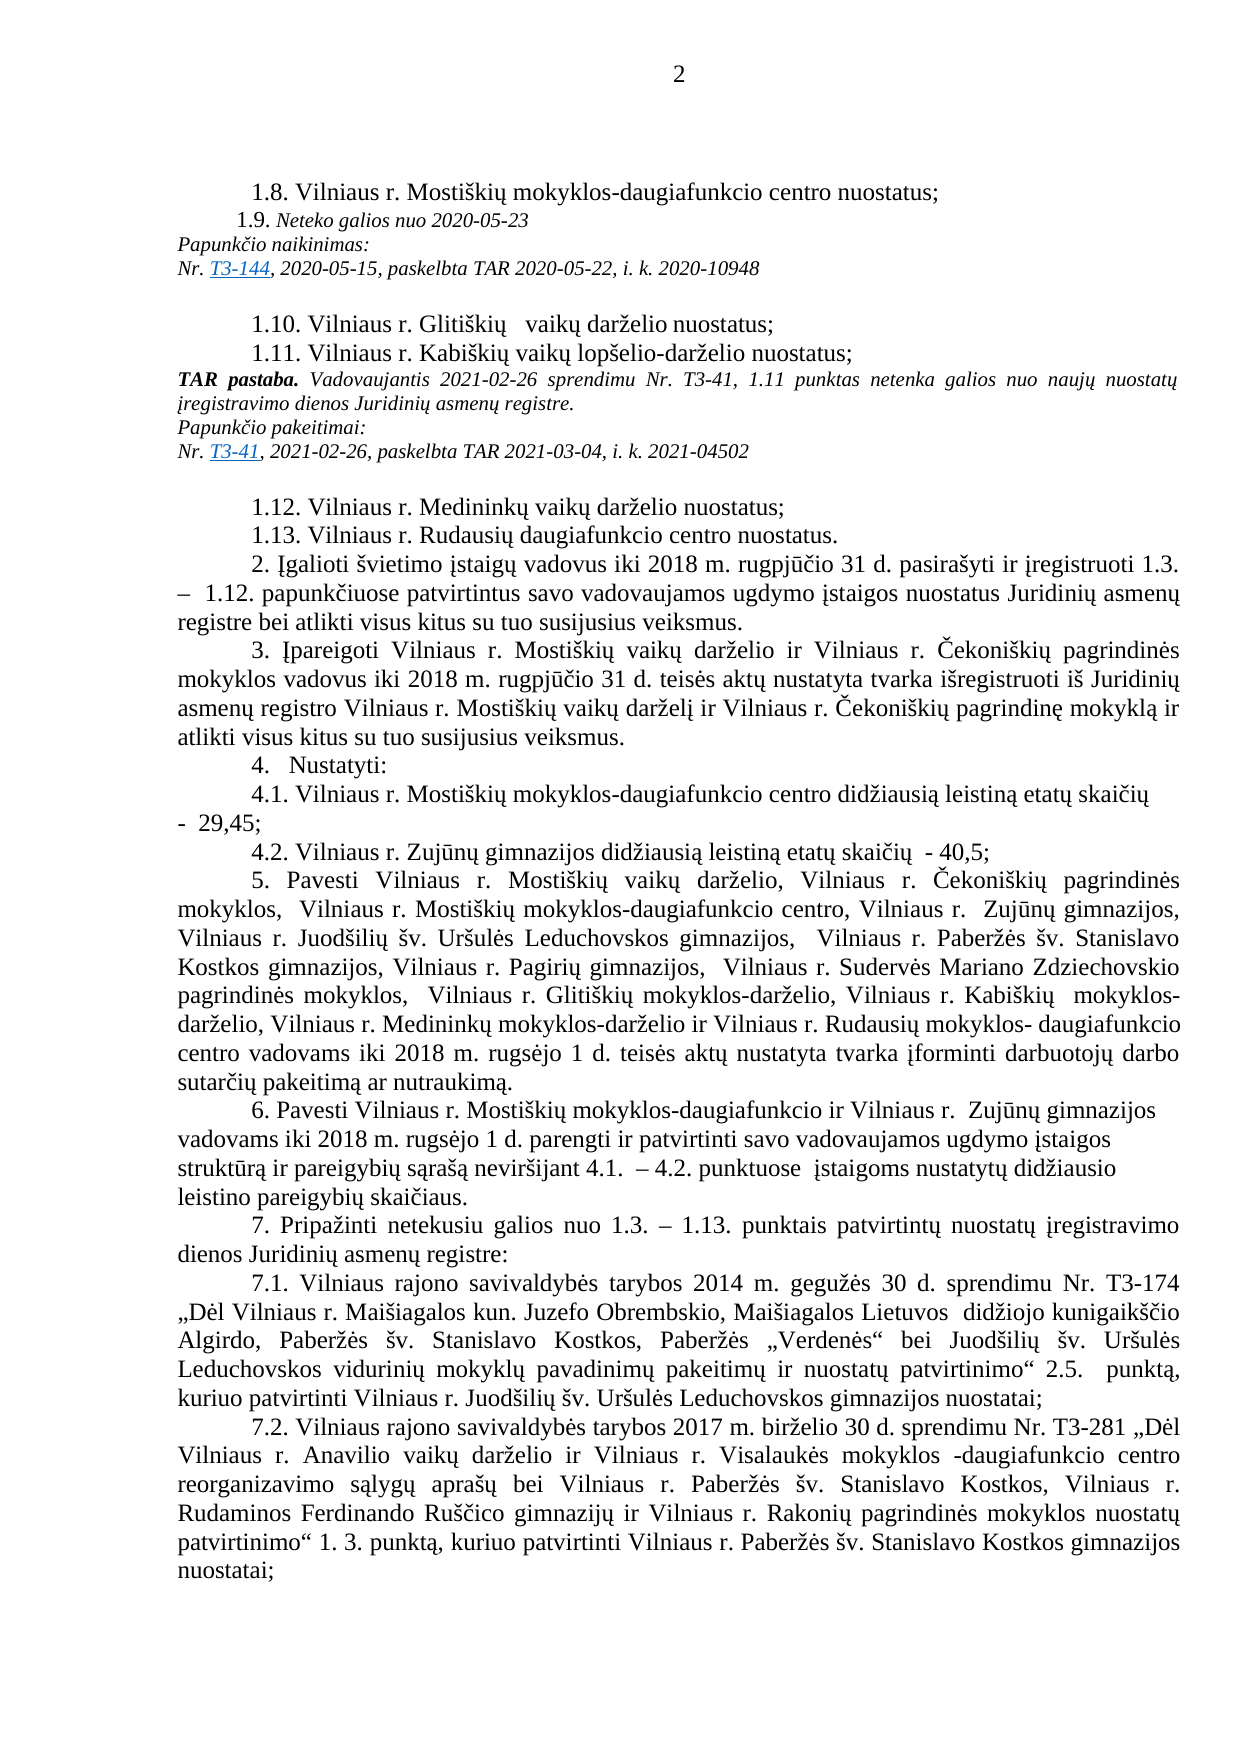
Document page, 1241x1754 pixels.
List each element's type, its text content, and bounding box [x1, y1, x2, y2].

text 4.1. Vilniaus r. Mostiškių mokyklos-daugiafunkcio centro didžiausią leistiną etatų skaičių [177, 779, 1181, 808]
text 4.2. Vilniaus r. Zujūnų gimnazijos didžiausią leistiną etatų skaičių - 40,5; [177, 837, 1181, 865]
text 7.2. Vilniaus rajono savivaldybės tarybos 2017 m. birželio 30 d. sprendimu Nr. T3-281 „Dėl Vilniaus r. Anavilio vaikų darželio ir Vilniaus r. Visalaukės mokyklos -daugiafunkcio centro reorganizavimo sąlygų aprašų bei Vilniaus r. Paberžės šv. Stanislavo Kostkos, Vilniaus r. Rudaminos Ferdinando Ruščico gimnazijų ir Vilniaus r. Rakonių pagrindinės mokyklos nuostatų patvirtinimo“ 1. 3. punktą, kuriuo patvirtinti Vilniaus r. Paberžės šv. Stanislavo Kostkos gimnazijos nuostatai; [177, 1412, 1181, 1584]
text TAR pastaba. Vadovaujantis 2021-02-26 sprendimu Nr. T3-41, 1.11 punktas netenka galios nuo naujų nuostatų įregistravimo dienos Juridinių asmenų registre. [177, 367, 1181, 415]
text 1.10. Vilniaus r. Glitiškių vaikų darželio nuostatus; [177, 309, 1181, 338]
text 6. Pavesti Vilniaus r. Mostiškių mokyklos-daugiafunkcio ir Vilniaus r. Zujūnų gimnazijos vadovams iki 2018 m. rugsėjo 1 d. parengti ir patvirtinti savo vadovaujamos ugdymo įstaigos struktūrą ir pareigybių sąrašą neviršijant 4.1. – 4.2. punktuose įstaigoms nustatytų didžiausio leistino pareigybių skaičiaus. [177, 1095, 1181, 1210]
text 4. Nustatyti: [177, 750, 1181, 779]
text 3. Įpareigoti Vilniaus r. Mostiškių vaikų darželio ir Vilniaus r. Čekoniškių pagrindinės mokyklos vadovus iki 2018 m. rugpjūčio 31 d. teisės aktų nustatyta tvarka išregistruoti iš Juridinių asmenų registro Vilniaus r. Mostiškių vaikų darželį ir Vilniaus r. Čekoniškių pagrindinę mokyklą ir atlikti visus kitus su tuo susijusius veiksmus. [177, 635, 1181, 750]
text 1.13. Vilniaus r. Rudausių daugiafunkcio centro nuostatus. [177, 520, 1181, 549]
text 2. Įgalioti švietimo įstaigų vadovus iki 2018 m. rugpjūčio 31 d. pasirašyti ir įregistruoti 1.3. – 1.12. papunkčiuose patvirtintus savo vadovaujamos ugdymo įstaigos nuostatus Juridinių asmenų registre bei atlikti visus kitus su tuo susijusius veiksmus. [177, 549, 1181, 635]
text Nr. T3-144, 2020-05-15, paskelbta TAR 2020-05-22, i. k. 2020-10948 [177, 256, 1181, 280]
text 1.8. Vilniaus r. Mostiškių mokyklos-daugiafunkcio centro nuostatus; [177, 177, 1181, 206]
text Nr. T3-41, 2021-02-26, paskelbta TAR 2021-03-04, i. k. 2021-04502 [177, 439, 1181, 463]
text 1.9. Neteko galios nuo 2020-05-23 [177, 206, 1181, 232]
text 1.12. Vilniaus r. Medininkų vaikų darželio nuostatus; [177, 492, 1181, 520]
text 5. Pavesti Vilniaus r. Mostiškių vaikų darželio, Vilniaus r. Čekoniškių pagrindinės mokyklos, Vilniaus r. Mostiškių mokyklos-daugiafunkcio centro, Vilniaus r. Zujūnų gimnazijos, Vilniaus r. Juodšilių šv. Uršulės Leduchovskos gimnazijos, Vilniaus r. Paberžės šv. Stanislavo Kostkos gimnazijos, Vilniaus r. Pagirių gimnazijos, Vilniaus r. Sudervės Mariano Zdziechovskio pagrindinės mokyklos, Vilniaus r. Glitiškių mokyklos-darželio, Vilniaus r. Kabiškių mokyklos-darželio, Vilniaus r. Medininkų mokyklos-darželio ir Vilniaus r. Rudausių mokyklos- daugiafunkcio centro vadovams iki 2018 m. rugsėjo 1 d. teisės aktų nustatyta tvarka įforminti darbuotojų darbo sutarčių pakeitimą ar nutraukimą. [177, 865, 1181, 1095]
text 7. Pripažinti netekusiu galios nuo 1.3. – 1.13. punktais patvirtintų nuostatų įregistravimo dienos Juridinių asmenų registre: [177, 1210, 1181, 1268]
text Papunkčio pakeitimai: [177, 415, 1181, 439]
text 7.1. Vilniaus rajono savivaldybės tarybos 2014 m. gegužės 30 d. sprendimu Nr. T3-174 „Dėl Vilniaus r. Maišiagalos kun. Juzefo Obrembskio, Maišiagalos Lietuvos didžiojo kunigaikščio Algirdo, Paberžės šv. Stanislavo Kostkos, Paberžės „Verdenės“ bei Juodšilių šv. Uršulės Leduchovskos vidurinių mokyklų pavadinimų pakeitimų ir nuostatų patvirtinimo“ 2.5. punktą, kuriuo patvirtinti Vilniaus r. Juodšilių šv. Uršulės Leduchovskos gimnazijos nuostatai; [177, 1268, 1181, 1412]
text - 29,45; [177, 808, 1181, 837]
text Papunkčio naikinimas: [177, 232, 1181, 256]
text 1.11. Vilniaus r. Kabiškių vaikų lopšelio-darželio nuostatus; [177, 338, 1181, 367]
